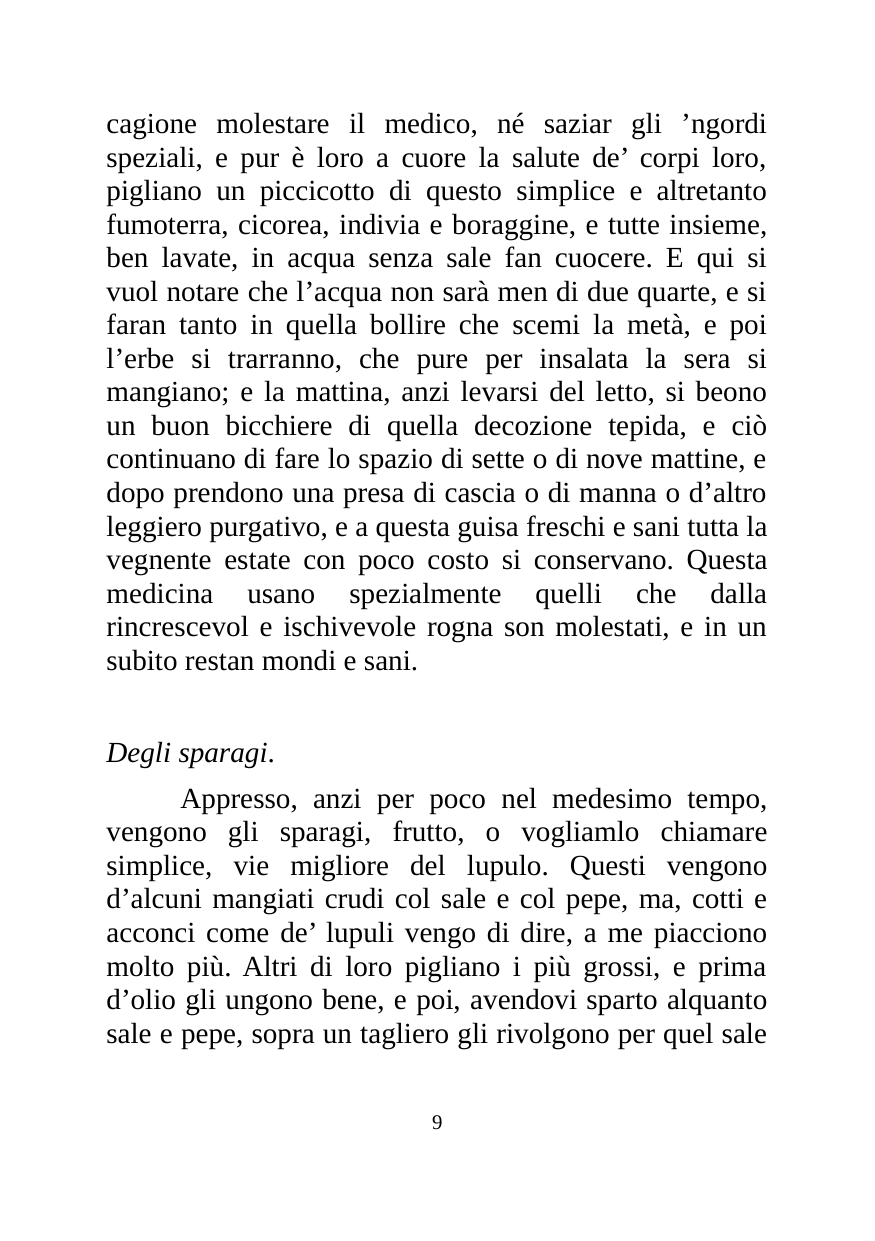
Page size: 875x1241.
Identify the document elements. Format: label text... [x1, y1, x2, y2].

text Degli sparagi. [106, 735, 768, 768]
text Appresso, anzi per poco nel medesimo tempo, vengono gli sparagi, frutto, o vogliamlo chiamare simplice, vie migliore del lupulo. Questi vengono d’alcuni mangiati crudi col sale e col pepe, ma, cotti e acconci come de’ lupuli vengo di dire, a me piacciono molto più. Altri di loro pigliano i più grossi, e prima d’olio gli ungono bene, e poi, avendovi sparto alquanto sale e pepe, sopra un tagliero gli rivolgono per quel sale [106, 781, 768, 1049]
text cagione molestare il medico, né saziar gli ’ngordi speziali, e pur è loro a cuore la salute de’ corpi loro, pigliano un piccicotto di questo simplice e altretanto fumoterra, cicorea, indivia e boraggine, e tutte insieme, ben lavate, in acqua senza sale fan cuocere. E qui si vuol notare che l’acqua non sarà men di due quarte, e si faran tanto in quella bollire che scemi la metà, e poi l’erbe si trarranno, che pure per insalata la sera si mangiano; e la mattina, anzi levarsi del letto, si beono un buon bicchiere di quella decozione tepida, e ciò continuano di fare lo spazio di sette o di nove mattine, e dopo prendono una presa di cascia o di manna o d’altro leggiero purgativo, e a questa guisa freschi e sani tutta la vegnente estate con poco costo si conservano. Questa medicina usano spezialmente quelli che dalla rincrescevol e ischivevole rogna son molestati, e in un subito restan mondi e sani. [106, 106, 768, 676]
